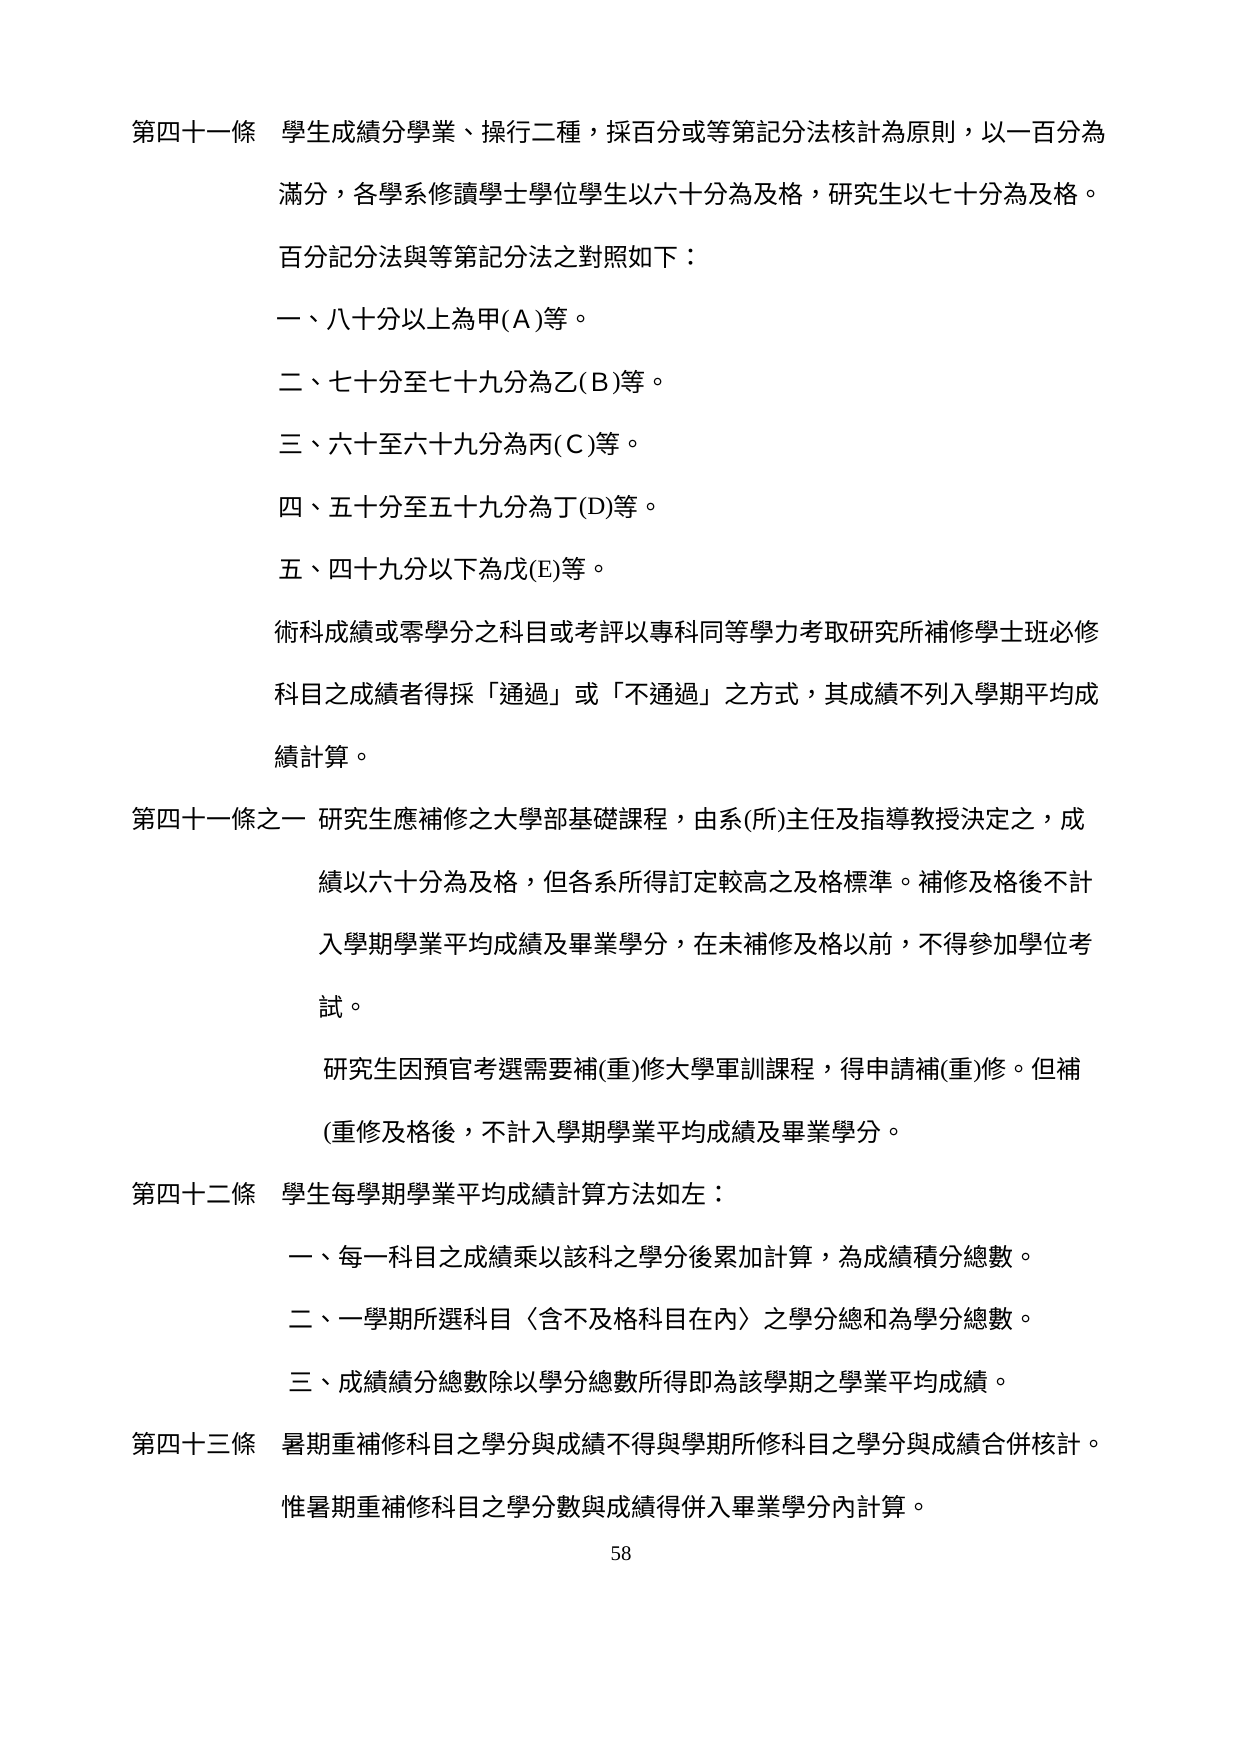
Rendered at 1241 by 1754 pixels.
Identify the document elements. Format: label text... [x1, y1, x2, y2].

text 一、八十分以上為甲(Ａ)等。 [264, 276, 1110, 339]
text 三、六十至六十九分為丙(Ｃ)等。 [131, 401, 1110, 464]
text 第四十一條之一 研究生應補修之大學部基礎課程，由系(所)主任及指導教授決定之，成績以六十分為及格，但各系所得訂定較高之及格標準。補修及格後不計入學期學業平均成績及畢業學分，在未補修及格以前，不得參加學位考試。 [131, 776, 1110, 1026]
text 術科成績或零學分之科目或考評以專科同等學力考取研究所補修學士班必修科目之成績者得採「通過」或「不通過」之方式，其成績不列入學期平均成績計算。 [274, 589, 1110, 776]
text 二、七十分至七十九分為乙(Ｂ)等。 [256, 339, 1110, 401]
text 五、四十九分以下為戊(E)等。 [131, 526, 1110, 589]
text 三、成績績分總數除以學分總數所得即為該學期之學業平均成績。 [131, 1339, 1110, 1401]
text 一、每一科目之成績乘以該科之學分後累加計算，為成績積分總數。 [264, 1214, 1110, 1276]
text 第四十一條 學生成績分學業、操行二種，採百分或等第記分法核計為原則，以一百分為滿分，各學系修讀學士學位學生以六十分為及格，研究生以七十分為及格。百分記分法與等第記分法之對照如下： [131, 89, 1110, 276]
text 二、一學期所選科目〈含不及格科目在內〉之學分總和為學分總數。 [131, 1276, 1110, 1339]
text 研究生因預官考選需要補(重)修大學軍訓課程，得申請補(重)修。但補(重修及格後，不計入學期學業平均成績及畢業學分。 [323, 1026, 1110, 1151]
text 第四十三條 暑期重補修科目之學分與成績不得與學期所修科目之學分與成績合併核計。惟暑期重補修科目之學分數與成績得併入畢業學分內計算。 [131, 1401, 1110, 1526]
text 第四十二條 學生每學期學業平均成績計算方法如左： [131, 1151, 1110, 1214]
text 四、五十分至五十九分為丁(D)等。 [131, 464, 1110, 526]
